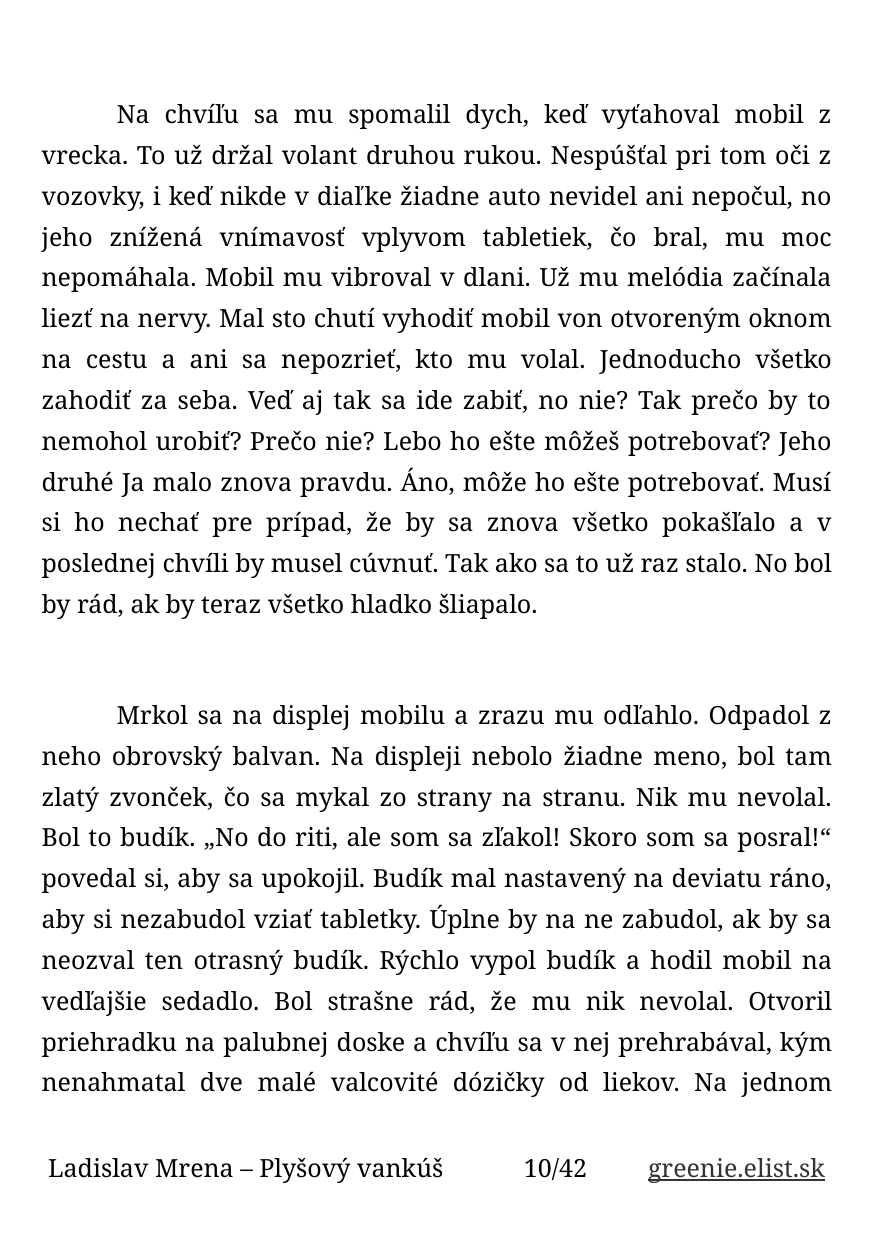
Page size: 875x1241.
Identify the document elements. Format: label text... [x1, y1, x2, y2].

text Mrkol sa na displej mobilu a zrazu mu odľahlo. Odpadol z neho obrovský balvan. Na displeji nebolo žiadne meno, bol tam zlatý zvonček, čo sa mykal zo strany na stranu. Nik mu nevolal. Bol to budík. „No do riti, ale som sa zľakol! Skoro som sa posral!“ povedal si, aby sa upokojil. Budík mal nastavený na deviatu ráno, aby si nezabudol vziať tabletky. Úplne by na ne zabudol, ak by sa neozval ten otrasný budík. Rýchlo vypol budík a hodil mobil na vedľajšie sedadlo. Bol strašne rád, že mu nik nevolal. Otvoril priehradku na palubnej doske a chvíľu sa v nej prehrabával, kým nenahmatal dve malé valcovité dózičky od liekov. Na jednom [41, 698, 833, 1099]
text Na chvíľu sa mu spomalil dych, keď vyťahoval mobil z vrecka. To už držal volant druhou rukou. Nespúšťal pri tom oči z vozovky, i keď nikde v diaľke žiadne auto nevidel ani nepočul, no jeho znížená vnímavosť vplyvom tabletiek, čo bral, mu moc nepomáhala. Mobil mu vibroval v dlani. Už mu melódia začínala liezť na nervy. Mal sto chutí vyhodiť mobil von otvoreným oknom na cestu a ani sa nepozrieť, kto mu volal. Jednoducho všetko zahodiť za seba. Veď aj tak sa ide zabiť, no nie? Tak prečo by to nemohol urobiť? Prečo nie? Lebo ho ešte môžeš potrebovať? Jeho druhé Ja malo znova pravdu. Áno, môže ho ešte potrebovať. Musí si ho nechať pre prípad, že by sa znova všetko pokašľalo a v poslednej chvíli by musel cúvnuť. Tak ako sa to už raz stalo. No bol by rád, ak by teraz všetko hladko šliapalo. [41, 97, 833, 621]
